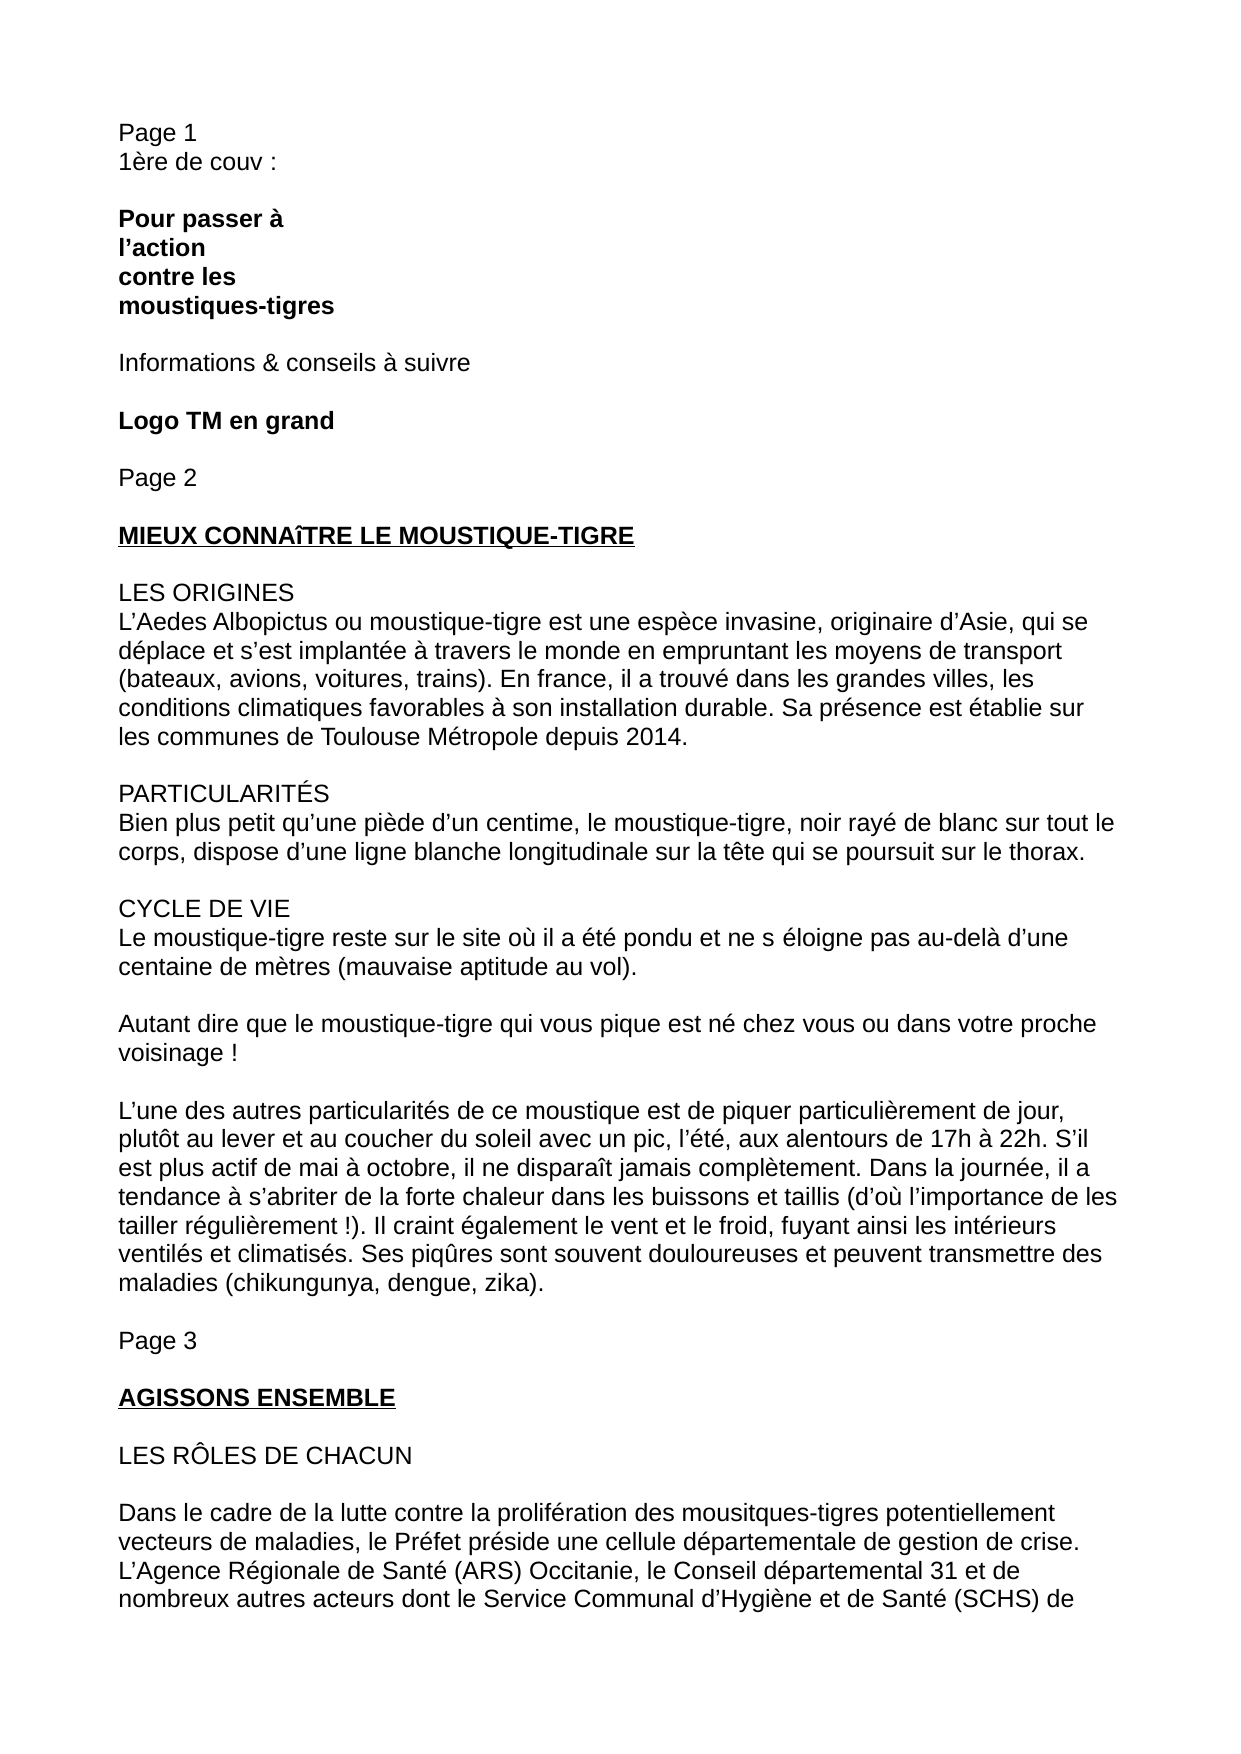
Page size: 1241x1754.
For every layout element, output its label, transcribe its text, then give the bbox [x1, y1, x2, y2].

text 1ère de couv : [118, 147, 1122, 176]
text PARTICULARITÉS [118, 779, 1122, 808]
text moustiques-tigres [118, 291, 1122, 319]
text LES ORIGINES [118, 578, 1122, 607]
text contre les [118, 262, 1122, 291]
text Autant dire que le moustique-tigre qui vous pique est né chez vous ou dans votre proche voisinage ! [118, 1009, 1122, 1067]
text Pour passer à [118, 204, 1122, 233]
text MIEUX CONNAîTRE LE MOUSTIQUE-TIGRE [118, 521, 1122, 549]
text L’Aedes Albopictus ou moustique-tigre est une espèce invasine, originaire d’Asie, qui se déplace et s’est implantée à travers le monde en empruntant les moyens de transport (bateaux, avions, voitures, trains). En france, il a trouvé dans les grandes villes, les conditions climatiques favorables à son installation durable. Sa présence est établie sur les communes de Toulouse Métropole depuis 2014. [118, 607, 1122, 751]
text AGISSONS ENSEMBLE [118, 1383, 1122, 1412]
text Bien plus petit qu’une piède d’un centime, le moustique-tigre, noir rayé de blanc sur tout le corps, dispose d’une ligne blanche longitudinale sur la tête qui se poursuit sur le thorax. [118, 808, 1122, 866]
text l’action [118, 233, 1122, 262]
text L’une des autres particularités de ce moustique est de piquer particulièrement de jour, plutôt au lever et au coucher du soleil avec un pic, l’été, aux alentours de 17h à 22h. S’il est plus actif de mai à octobre, il ne disparaît jamais complètement. Dans la journée, il a tendance à s’abriter de la forte chaleur dans les buissons et taillis (d’où l’importance de les tailler régulièrement !). Il craint également le vent et le froid, fuyant ainsi les intérieurs ventilés et climatisés. Ses piqûres sont souvent douloureuses et peuvent transmettre des maladies (chikungunya, dengue, zika). [118, 1096, 1122, 1297]
text LES RÔLES DE CHACUN [118, 1441, 1122, 1469]
text Page 1 [118, 118, 1122, 147]
text Le moustique-tigre reste sur le site où il a été pondu et ne s éloigne pas au-delà d’une centaine de mètres (mauvaise aptitude au vol). [118, 923, 1122, 981]
text Page 3 [118, 1326, 1122, 1354]
text Informations & conseils à suivre [118, 348, 1122, 377]
text Page 2 [118, 463, 1122, 492]
text Dans le cadre de la lutte contre la prolifération des mousitques-tigres potentiellement vecteurs de maladies, le Préfet préside une cellule départementale de gestion de crise. L’Agence Régionale de Santé (ARS) Occitanie, le Conseil départemental 31 et de nombreux autres acteurs dont le Service Communal d’Hygiène et de Santé (SCHS) de [118, 1498, 1122, 1613]
text Logo TM en grand [118, 406, 1122, 434]
text CYCLE DE VIE [118, 894, 1122, 923]
